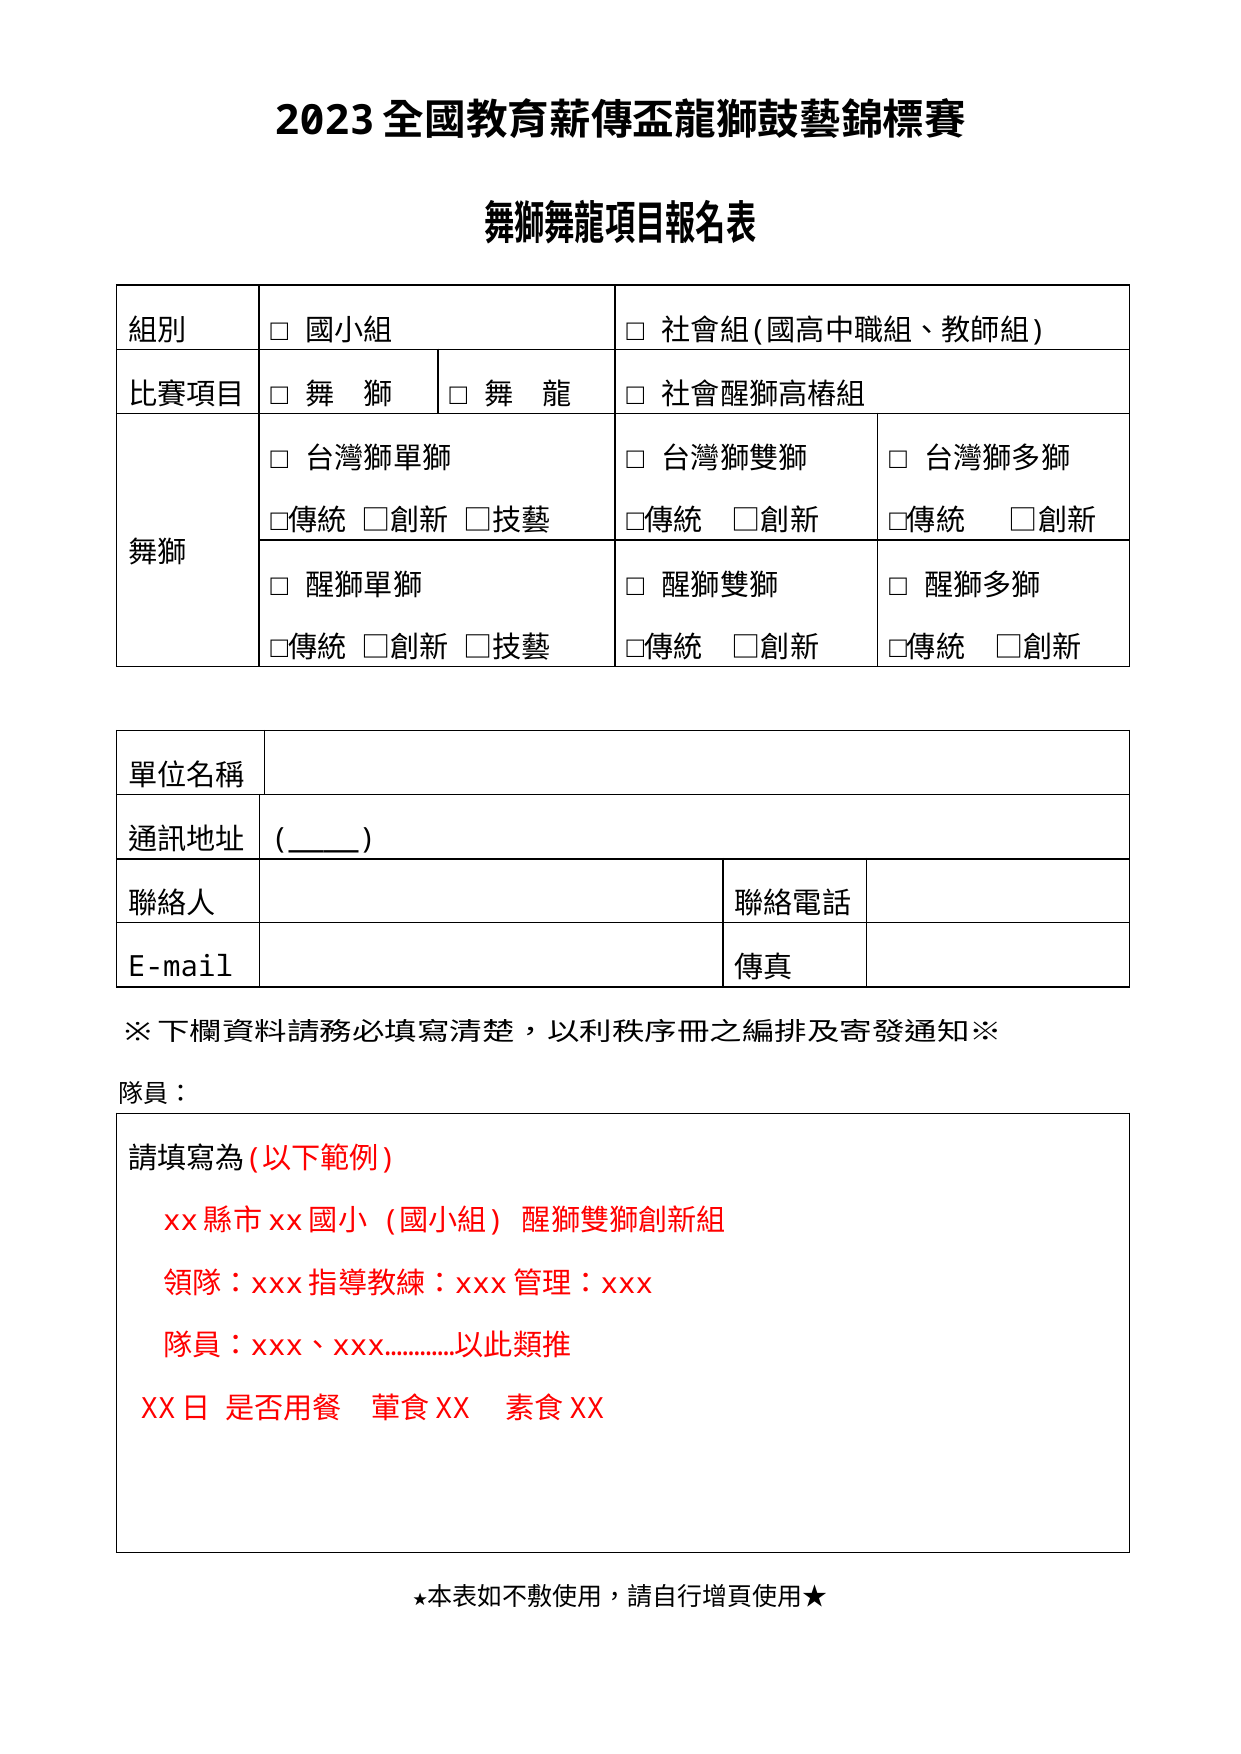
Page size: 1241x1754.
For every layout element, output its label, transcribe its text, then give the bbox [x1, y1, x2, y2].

table_cell [260, 860, 722, 922]
table_cell 比賽項目 [117, 350, 258, 412]
table_cell □ 台灣獅多獅 □傳統 □創新 [878, 414, 1129, 539]
table_cell □ 舞 獅 [260, 350, 437, 412]
text ★本表如不敷使用，請自行增頁使用★ [118, 1553, 1122, 1616]
table_cell [867, 923, 1129, 986]
table_cell (____) [260, 795, 1129, 858]
table_cell 舞獅 [117, 414, 258, 666]
table_header 請填寫為(以下範例) xx縣市xx國小 (國小組) 醒獅雙獅創新組 領隊：xxx指導教練：xxx管理：xxx 隊員：xxx、xxx…………以此類推 XX日 是否用餐 葷食XX 素食XX [117, 1114, 1129, 1552]
table_cell [260, 923, 722, 986]
table_cell □ 社會醒獅高樁組 [616, 350, 1129, 412]
table_header [265, 731, 1129, 794]
table_cell □ 醒獅雙獅 □傳統 □創新 [616, 541, 877, 666]
text 隊員： [118, 1050, 1122, 1112]
text ※下欄資料請務必填寫清楚，以利秩序冊之編排及寄發通知※ [118, 988, 1122, 1050]
table_header □ 社會組(國高中職組、教師組) [616, 286, 1129, 348]
text 2023全國教育薪傳盃龍獅鼓藝錦標賽 [118, 86, 1122, 147]
table_cell 聯絡人 [117, 860, 259, 922]
table_cell □ 醒獅多獅 □傳統 □創新 [878, 541, 1129, 666]
table_cell 聯絡電話 [724, 860, 866, 922]
table_cell 通訊地址 [117, 795, 259, 858]
table_cell 傳真 [724, 923, 866, 986]
table_cell □ 醒獅單獅 □傳統 □創新 □技藝 [260, 541, 614, 666]
table_header 組別 [117, 286, 258, 348]
table_cell [867, 860, 1129, 922]
table_cell E-mail [117, 923, 259, 986]
table_cell □ 舞 龍 [439, 350, 614, 412]
table_cell □ 台灣獅雙獅 □傳統 □創新 [616, 414, 877, 539]
text 舞獅舞龍項目報名表 [118, 147, 1122, 272]
table_header 單位名稱 [117, 731, 264, 794]
table_cell □ 台灣獅單獅 □傳統 □創新 □技藝 [260, 414, 614, 539]
table_header □ 國小組 [260, 286, 614, 348]
